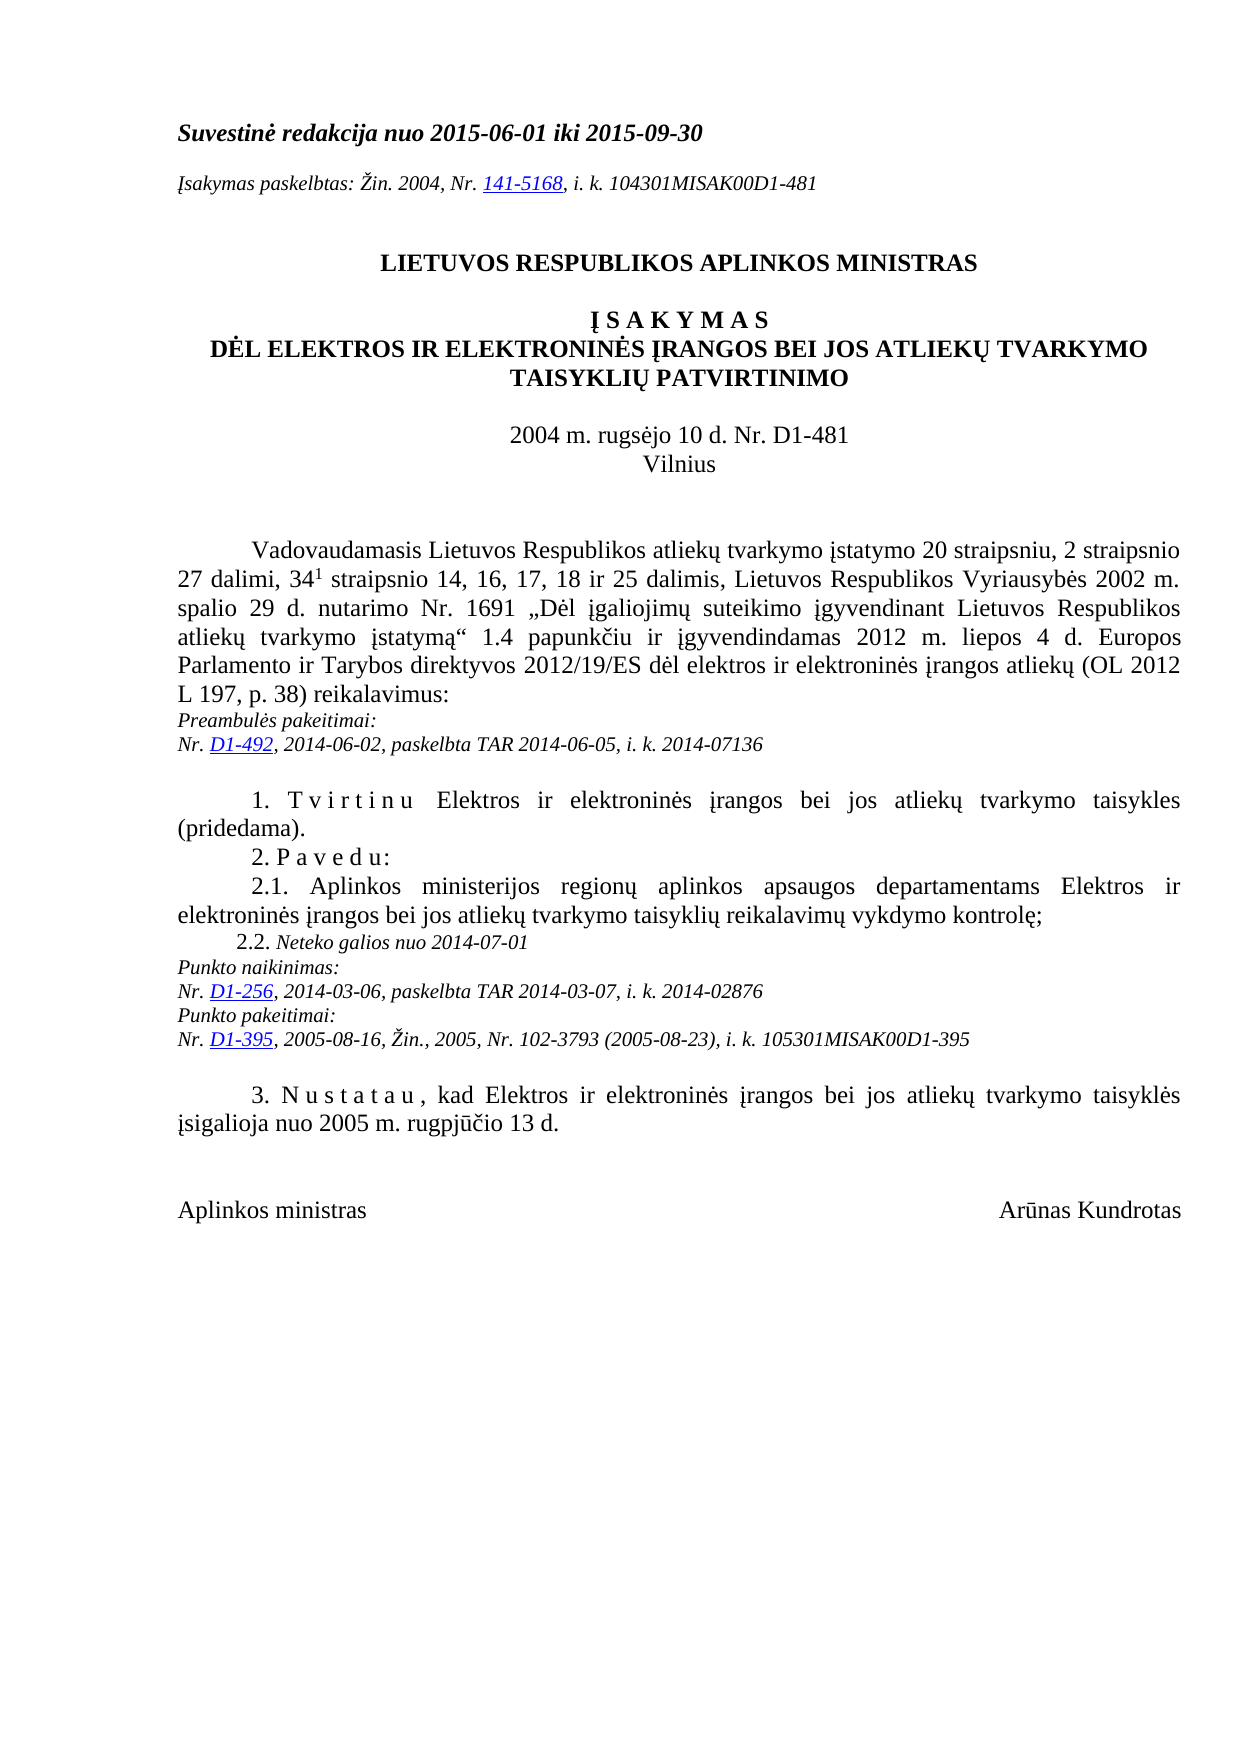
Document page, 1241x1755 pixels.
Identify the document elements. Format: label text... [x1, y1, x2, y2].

text Įsakymas paskelbtas: Žin. 2004, Nr. 141-5168, i. k. 104301MISAK00D1-481 [177, 171, 1181, 195]
text Vadovaudamasis Lietuvos Respublikos atliekų tvarkymo įstatymo 20 straipsniu, 2 straipsnio 27 dalimi, 341 straipsnio 14, 16, 17, 18 ir 25 dalimis, Lietuvos Respublikos Vyriausybės 2002 m. spalio 29 d. nutarimo Nr. 1691 „Dėl įgaliojimų suteikimo įgyvendinant Lietuvos Respublikos atliekų tvarkymo įstatymą“ 1.4 papunkčiu ir įgyvendindamas 2012 m. liepos 4 d. Europos Parlamento ir Tarybos direktyvos 2012/19/ES dėl elektros ir elektroninės įrangos atliekų (OL 2012 L 197, p. 38) reikalavimus: [177, 535, 1181, 708]
text Suvestinė redakcija nuo 2015-06-01 iki 2015-09-30 [177, 118, 1181, 147]
text Punkto pakeitimai: [177, 1003, 1181, 1027]
text Aplinkos ministras Arūnas Kundrotas [177, 1195, 1181, 1223]
text Į S A K Y M A S [177, 305, 1181, 334]
text 2. Pavedu: [177, 842, 1181, 871]
text Vilnius [177, 449, 1181, 478]
text 2004 m. rugsėjo 10 d. Nr. D1-481 [177, 420, 1181, 449]
text Preambulės pakeitimai: [177, 708, 1181, 732]
text Nr. D1-395, 2005-08-16, Žin., 2005, Nr. 102-3793 (2005-08-23), i. k. 105301MISAK00D1-395 [177, 1027, 1181, 1051]
text 1. Tvirtinu Elektros ir elektroninės įrangos bei jos atliekų tvarkymo taisykles (pridedama). [177, 785, 1181, 842]
text LIETUVOS RESPUBLIKOS APLINKOS MINISTRAS [177, 248, 1181, 277]
text DĖL ELEKTROS IR ELEKTRONINĖS ĮRANGOS BEI JOS ATLIEKŲ TVARKYMO TAISYKLIŲ PATVIRTINIMO [177, 334, 1181, 392]
text Nr. D1-256, 2014-03-06, paskelbta TAR 2014-03-07, i. k. 2014-02876 [177, 979, 1181, 1003]
text Punkto naikinimas: [177, 955, 1181, 979]
text Nr. D1-492, 2014-06-02, paskelbta TAR 2014-06-05, i. k. 2014-07136 [177, 732, 1181, 756]
text 2.1. Aplinkos ministerijos regionų aplinkos apsaugos departamentams Elektros ir elektroninės įrangos bei jos atliekų tvarkymo taisyklių reikalavimų vykdymo kontrolę; [177, 871, 1181, 928]
text 2.2. Neteko galios nuo 2014-07-01 [177, 928, 1181, 955]
text 3. Nustatau, kad Elektros ir elektroninės įrangos bei jos atliekų tvarkymo taisyklės įsigalioja nuo 2005 m. rugpjūčio 13 d. [177, 1080, 1181, 1137]
